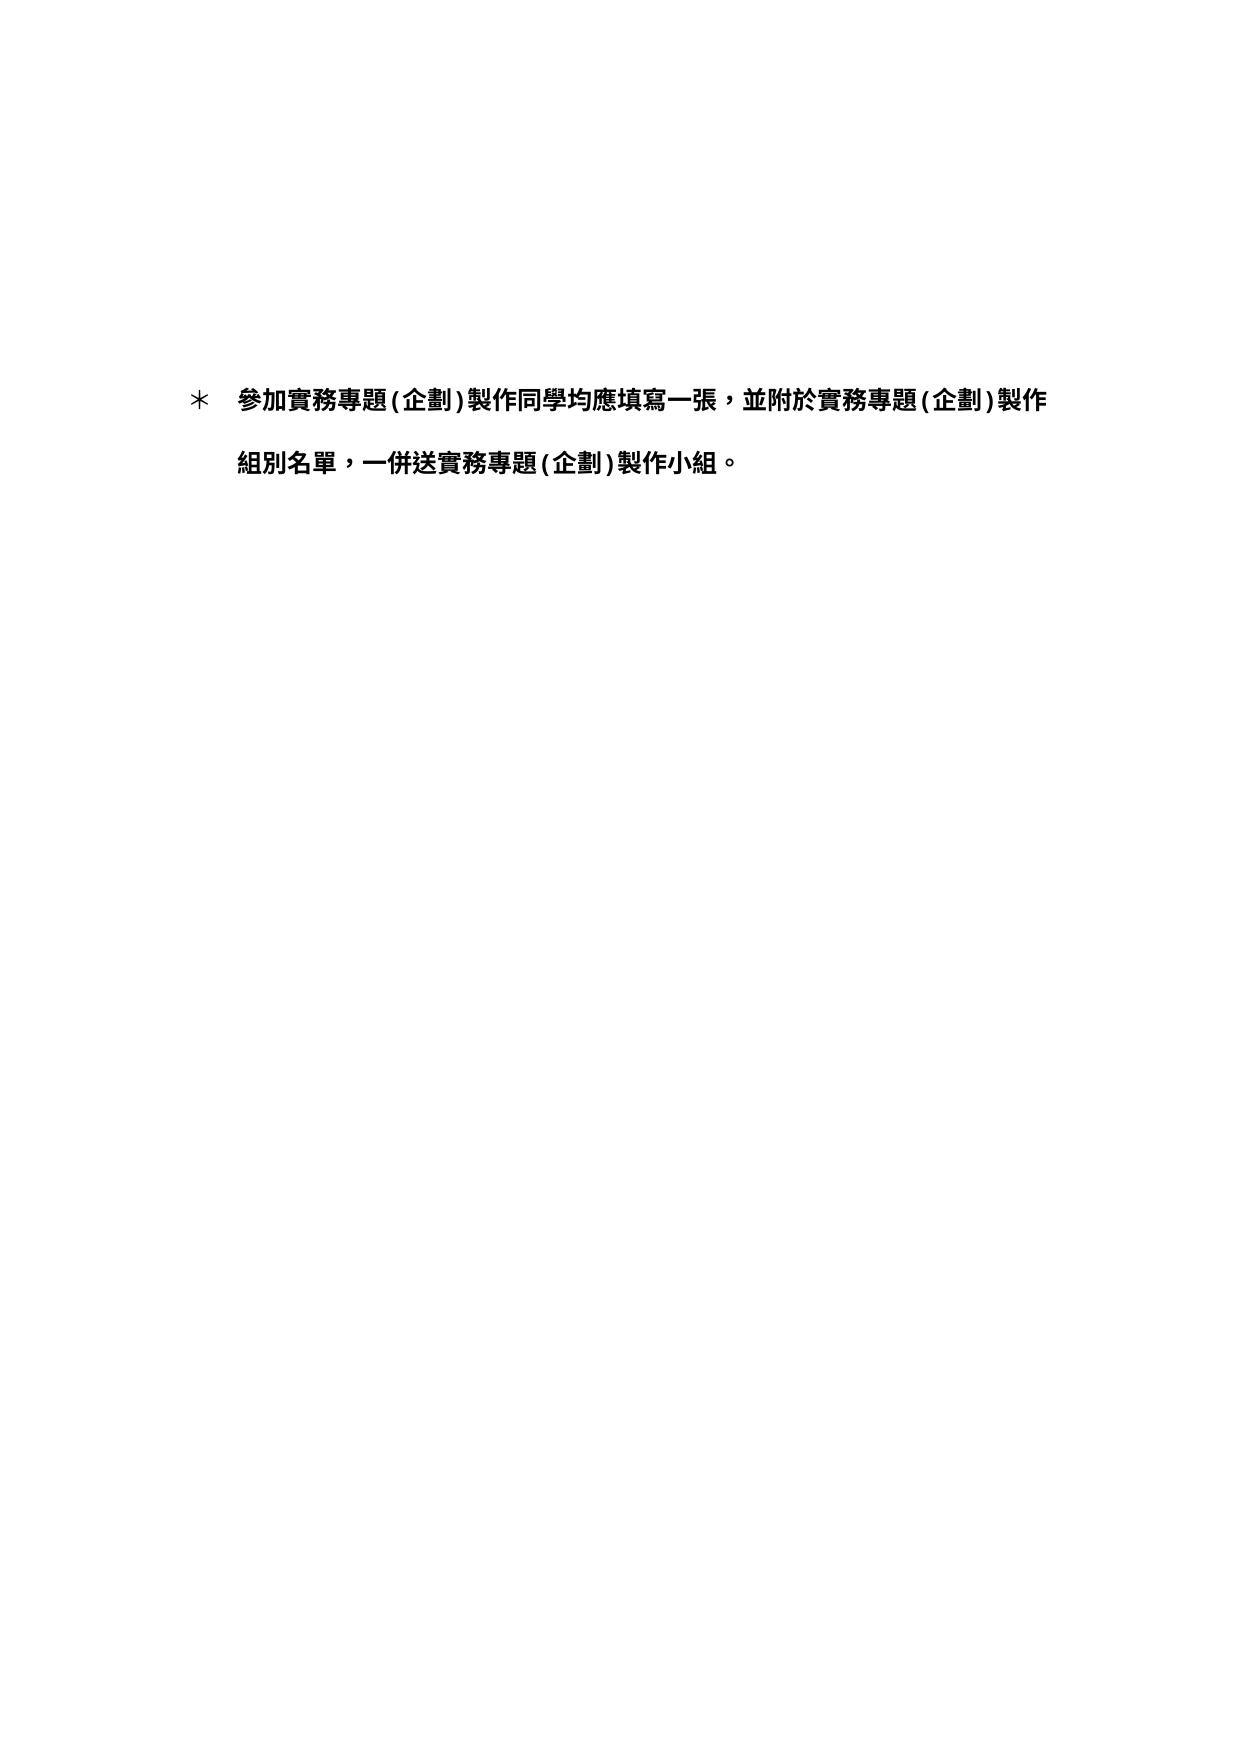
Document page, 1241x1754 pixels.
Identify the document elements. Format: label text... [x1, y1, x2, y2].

list 參加實務專題(企劃)製作同學均應填寫一張，並附於實務專題(企劃)製作組別名單，一併送實務專題(企劃)製作小組。 [187, 357, 1053, 482]
